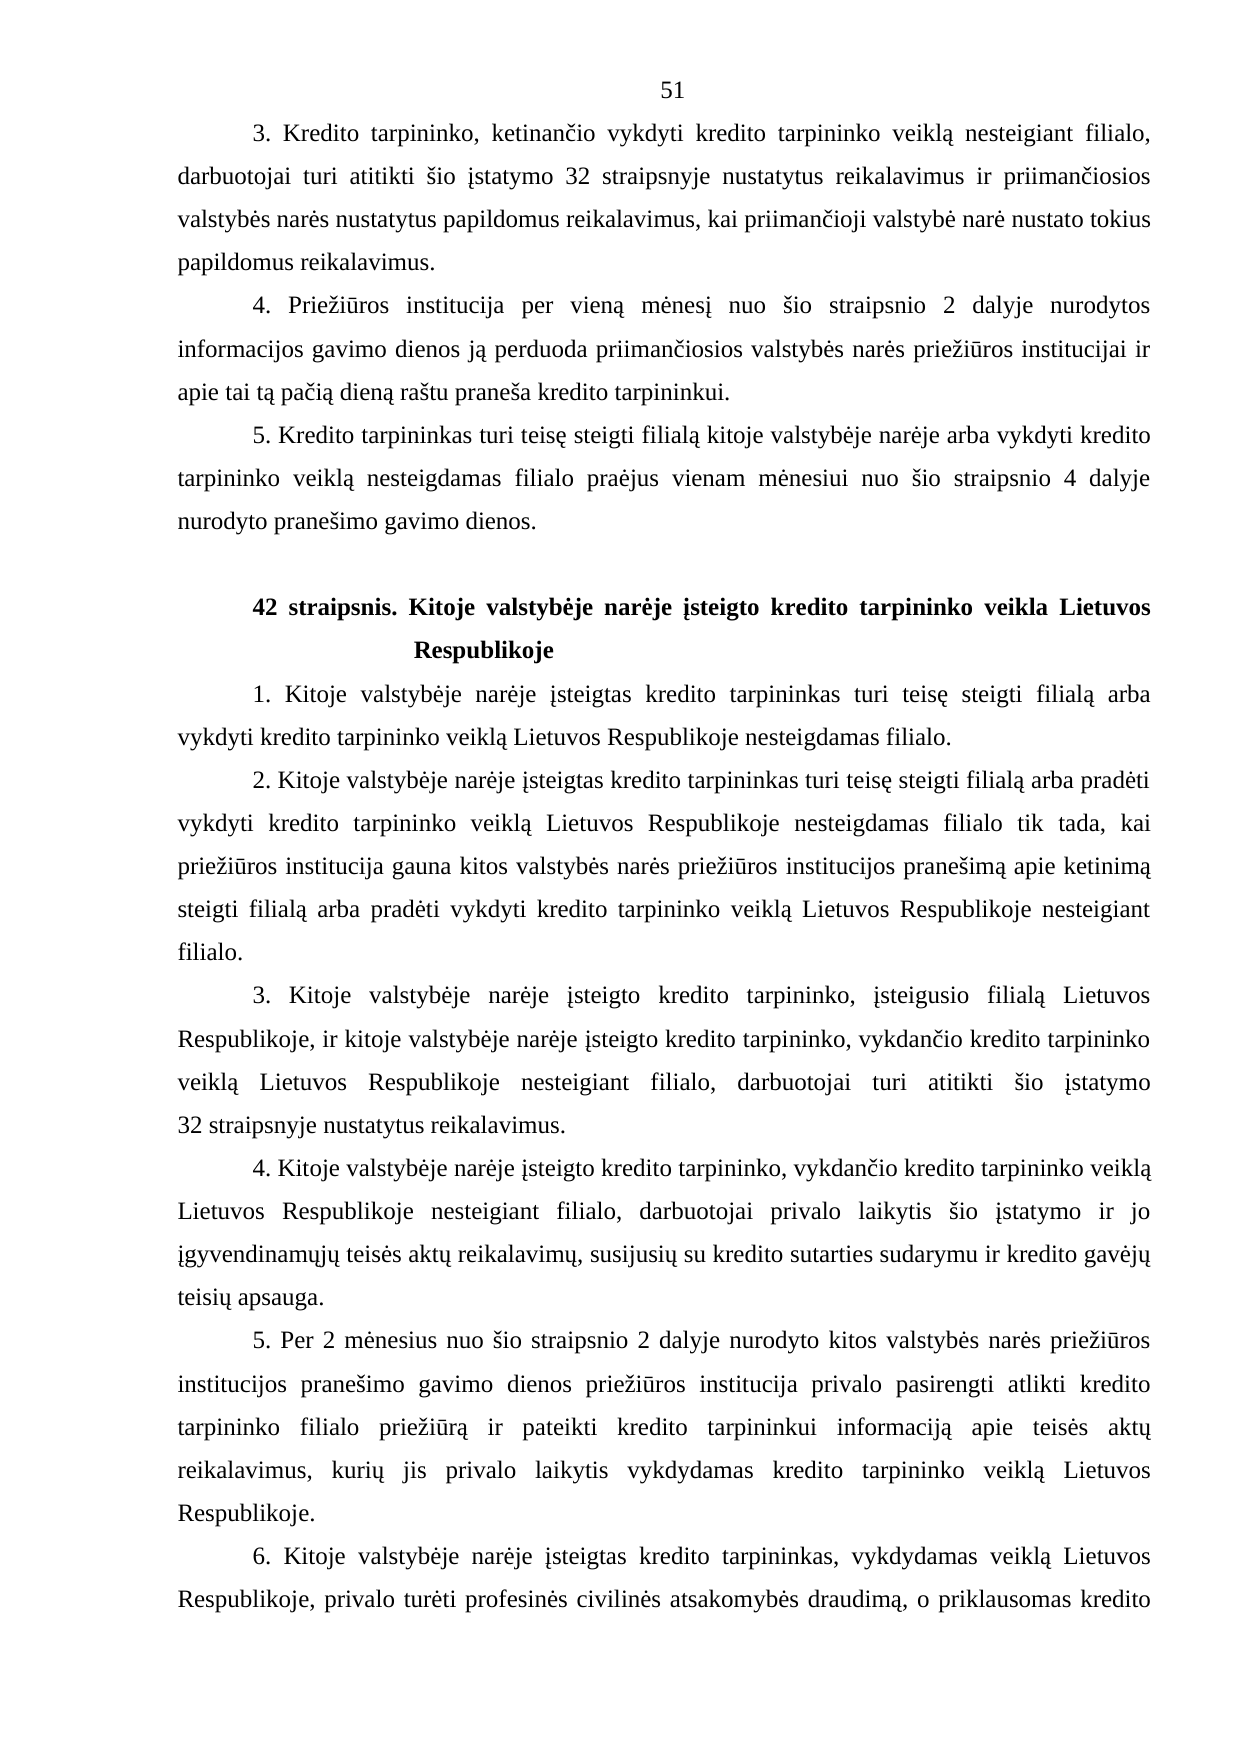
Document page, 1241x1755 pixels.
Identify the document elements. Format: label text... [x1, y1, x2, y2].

text 4. Kitoje valstybėje narėje įsteigto kredito tarpininko, vykdančio kredito tarpininko veiklą Lietuvos Respublikoje nesteigiant filialo, darbuotojai privalo laikytis šio įstatymo ir jo įgyvendinamųjų teisės aktų reikalavimų, susijusių su kredito sutarties sudarymu ir kredito gavėjų teisių apsauga. [177, 1153, 1152, 1311]
text 1. Kitoje valstybėje narėje įsteigtas kredito tarpininkas turi teisę steigti filialą arba vykdyti kredito tarpininko veiklą Lietuvos Respublikoje nesteigdamas filialo. [177, 679, 1152, 751]
text 4. Priežiūros institucija per vieną mėnesį nuo šio straipsnio 2 dalyje nurodytos informacijos gavimo dienos ją perduoda priimančiosios valstybės narės priežiūros institucijai ir apie tai tą pačią dieną raštu praneša kredito tarpininkui. [177, 291, 1152, 406]
text 42 straipsnis. Kitoje valstybėje narėje įsteigto kredito tarpininko veikla Lietuvos Respublikoje [252, 592, 1152, 664]
text 6. Kitoje valstybėje narėje įsteigtas kredito tarpininkas, vykdydamas veiklą Lietuvos Respublikoje, privalo turėti profesinės civilinės atsakomybės draudimą, o priklausomas kredito [177, 1541, 1152, 1613]
text 5. Kredito tarpininkas turi teisę steigti filialą kitoje valstybėje narėje arba vykdyti kredito tarpininko veiklą nesteigdamas filialo praėjus vienam mėnesiui nuo šio straipsnio 4 dalyje nurodyto pranešimo gavimo dienos. [177, 420, 1152, 535]
text 5. Per 2 mėnesius nuo šio straipsnio 2 dalyje nurodyto kitos valstybės narės priežiūros institucijos pranešimo gavimo dienos priežiūros institucija privalo pasirengti atlikti kredito tarpininko filialo priežiūrą ir pateikti kredito tarpininkui informaciją apie teisės aktų reikalavimus, kurių jis privalo laikytis vykdydamas kredito tarpininko veiklą Lietuvos Respublikoje. [177, 1326, 1152, 1527]
text 3. Kitoje valstybėje narėje įsteigto kredito tarpininko, įsteigusio filialą Lietuvos Respublikoje, ir kitoje valstybėje narėje įsteigto kredito tarpininko, vykdančio kredito tarpininko veiklą Lietuvos Respublikoje nesteigiant filialo, darbuotojai turi atitikti šio įstatymo 32 straipsnyje nustatytus reikalavimus. [177, 981, 1152, 1139]
text 2. Kitoje valstybėje narėje įsteigtas kredito tarpininkas turi teisę steigti filialą arba pradėti vykdyti kredito tarpininko veiklą Lietuvos Respublikoje nesteigdamas filialo tik tada, kai priežiūros institucija gauna kitos valstybės narės priežiūros institucijos pranešimą apie ketinimą steigti filialą arba pradėti vykdyti kredito tarpininko veiklą Lietuvos Respublikoje nesteigiant filialo. [177, 765, 1152, 966]
text 3. Kredito tarpininko, ketinančio vykdyti kredito tarpininko veiklą nesteigiant filialo, darbuotojai turi atitikti šio įstatymo 32 straipsnyje nustatytus reikalavimus ir priimančiosios valstybės narės nustatytus papildomus reikalavimus, kai priimančioji valstybė narė nustato tokius papildomus reikalavimus. [177, 118, 1152, 276]
